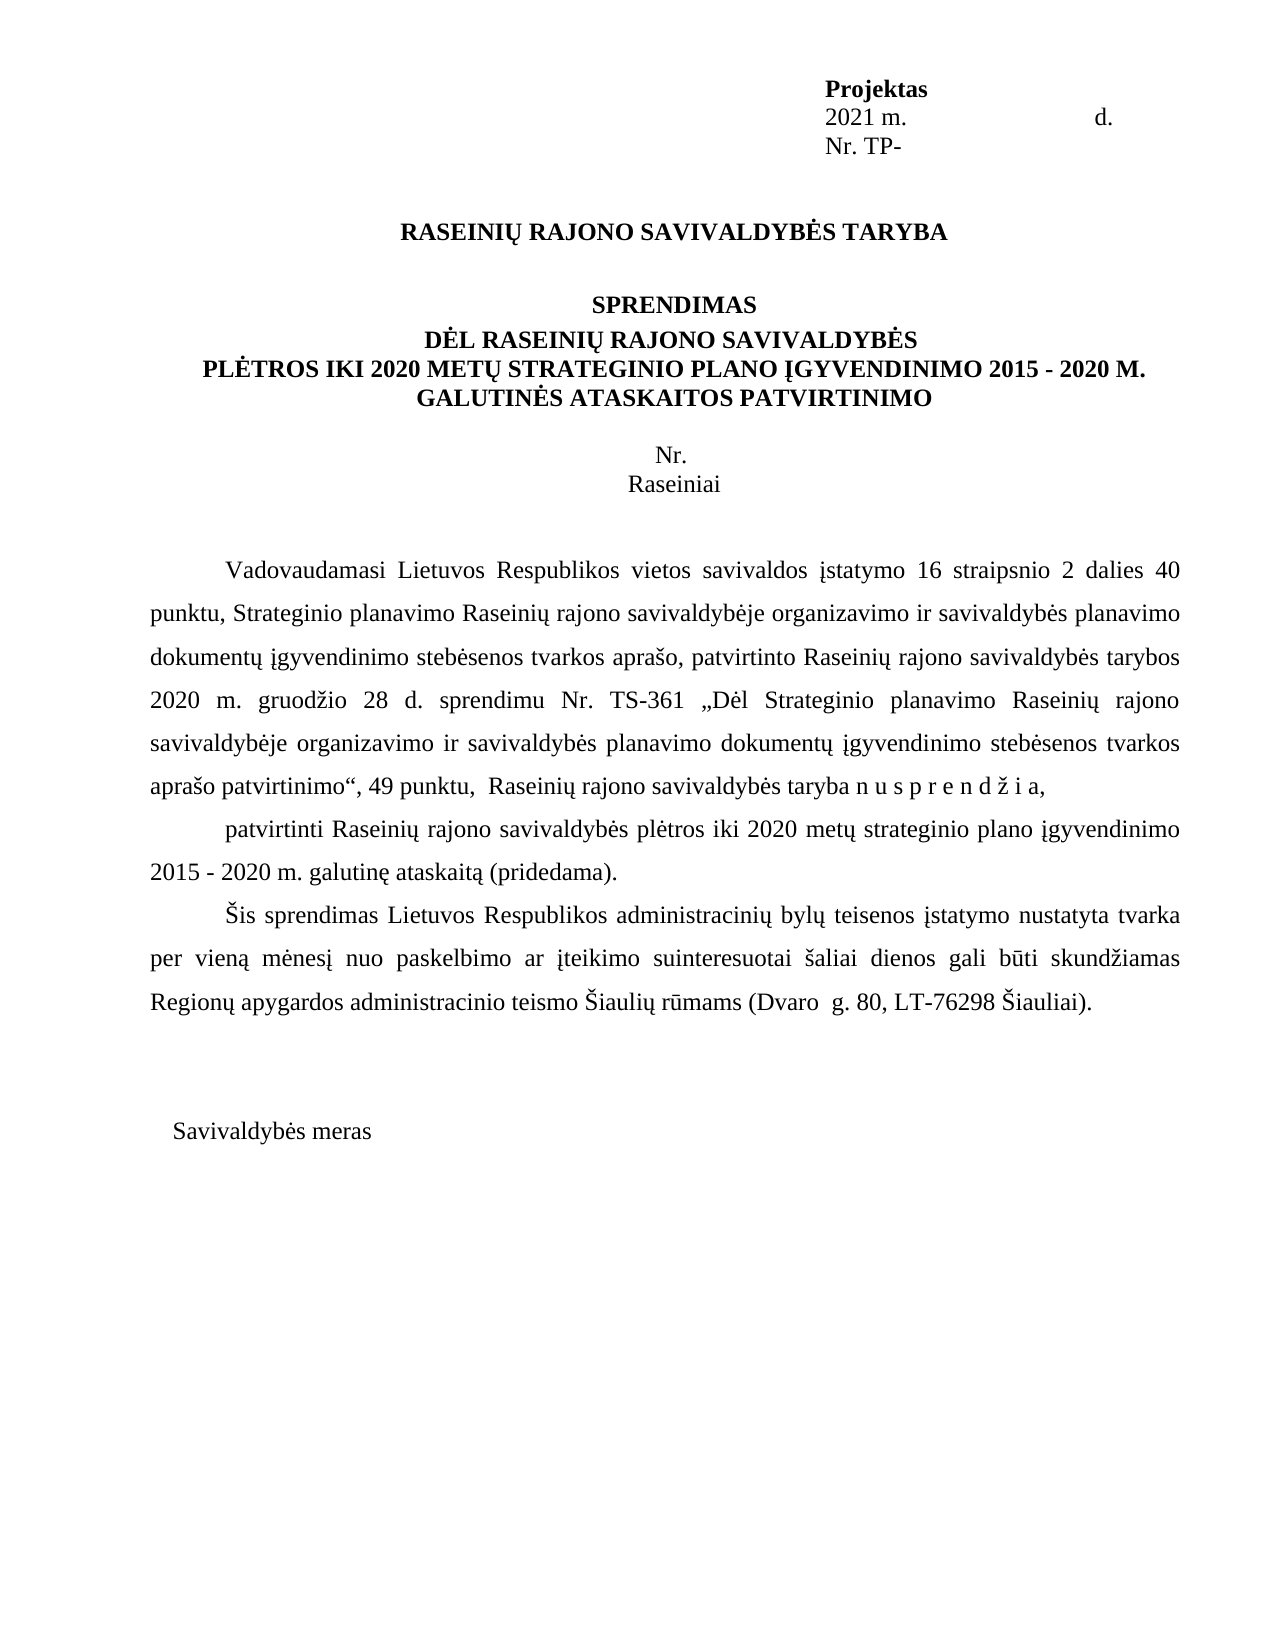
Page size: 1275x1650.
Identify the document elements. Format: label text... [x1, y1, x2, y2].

table_header RASEINIŲ RAJONO SAVIVALDYBĖS TARYBA [150, 218, 1198, 290]
table_cell Nr. Raseiniai [150, 412, 1198, 512]
text Šis sprendimas Lietuvos Respublikos administracinių bylų teisenos įstatymo nustatyta tvarka per vieną mėnesį nuo paskelbimo ar įteikimo suinteresuotai šaliai dienos gali būti skundžiamas Regionų apygardos administracinio teismo Šiaulių rūmams (Dvaro g. 80, LT-76298 Šiauliai). [150, 900, 1181, 1015]
table_cell SPRENDIMAS [150, 290, 1198, 326]
table_header [545, 1116, 796, 1159]
table_header Savivaldybės meras [161, 1116, 545, 1159]
text patvirtinti Raseinių rajono savivaldybės plėtros iki 2020 metų strateginio plano įgyvendinimo 2015 - 2020 m. galutinę ataskaitą (pridedama). [150, 814, 1181, 886]
table_cell DĖL RASEINIŲ RAJONO SAVIVALDYBĖS PLĖTROS IKI 2020 METŲ STRATEGINIO PLANO ĮGYVENDINIMO 2015 - 2020 M. GALUTINĖS ATASKAITOS PATVIRTINIMO [150, 326, 1198, 412]
table_header [796, 1116, 1165, 1159]
text Vadovaudamasi Lietuvos Respublikos vietos savivaldos įstatymo 16 straipsnio 2 dalies 40 punktu, Strateginio planavimo Raseinių rajono savivaldybėje organizavimo ir savivaldybės planavimo dokumentų įgyvendinimo stebėsenos tvarkos aprašo, patvirtinto Raseinių rajono savivaldybės tarybos 2020 m. gruodžio 28 d. sprendimu Nr. TS-361 „Dėl Strateginio planavimo Raseinių rajono savivaldybėje organizavimo ir savivaldybės planavimo dokumentų įgyvendinimo stebėsenos tvarkos aprašo patvirtinimo“, 49 punktu, Raseinių rajono savivaldybės taryba n u s p r e n d ž i a, [150, 555, 1181, 800]
